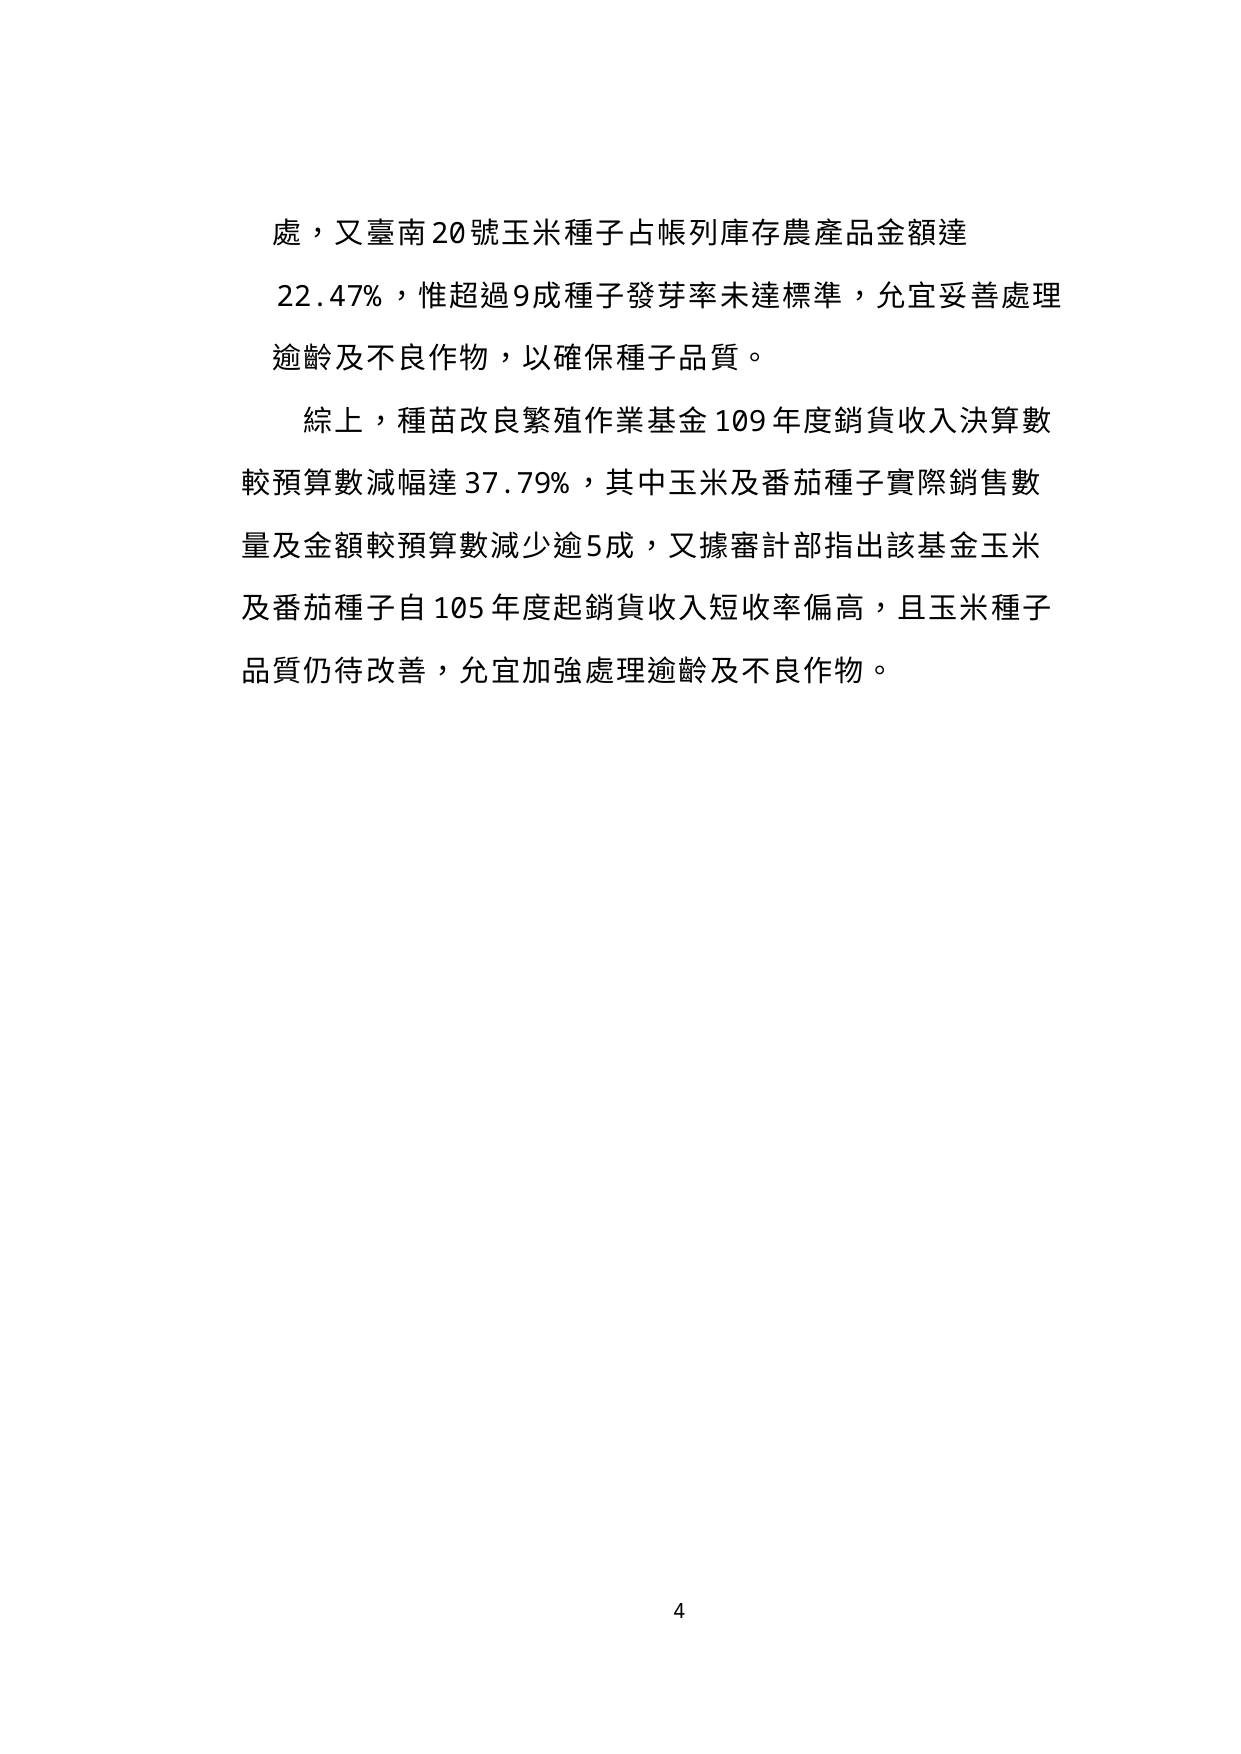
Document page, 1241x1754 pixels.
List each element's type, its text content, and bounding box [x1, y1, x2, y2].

text 處，又臺南20號玉米種子占帳列庫存農產品金額達22.47%，惟超過9成種子發芽率未達標準，允宜妥善處理逾齡及不良作物，以確保種子品質。 [266, 189, 1063, 377]
text 綜上，種苗改良繁殖作業基金109年度銷貨收入決算數較預算數減幅達37.79%，其中玉米及番茄種子實際銷售數量及金額較預算數減少逾5成，又據審計部指出該基金玉米及番茄種子自105年度起銷貨收入短收率偏高，且玉米種子品質仍待改善，允宜加強處理逾齡及不良作物。 [236, 377, 1063, 689]
